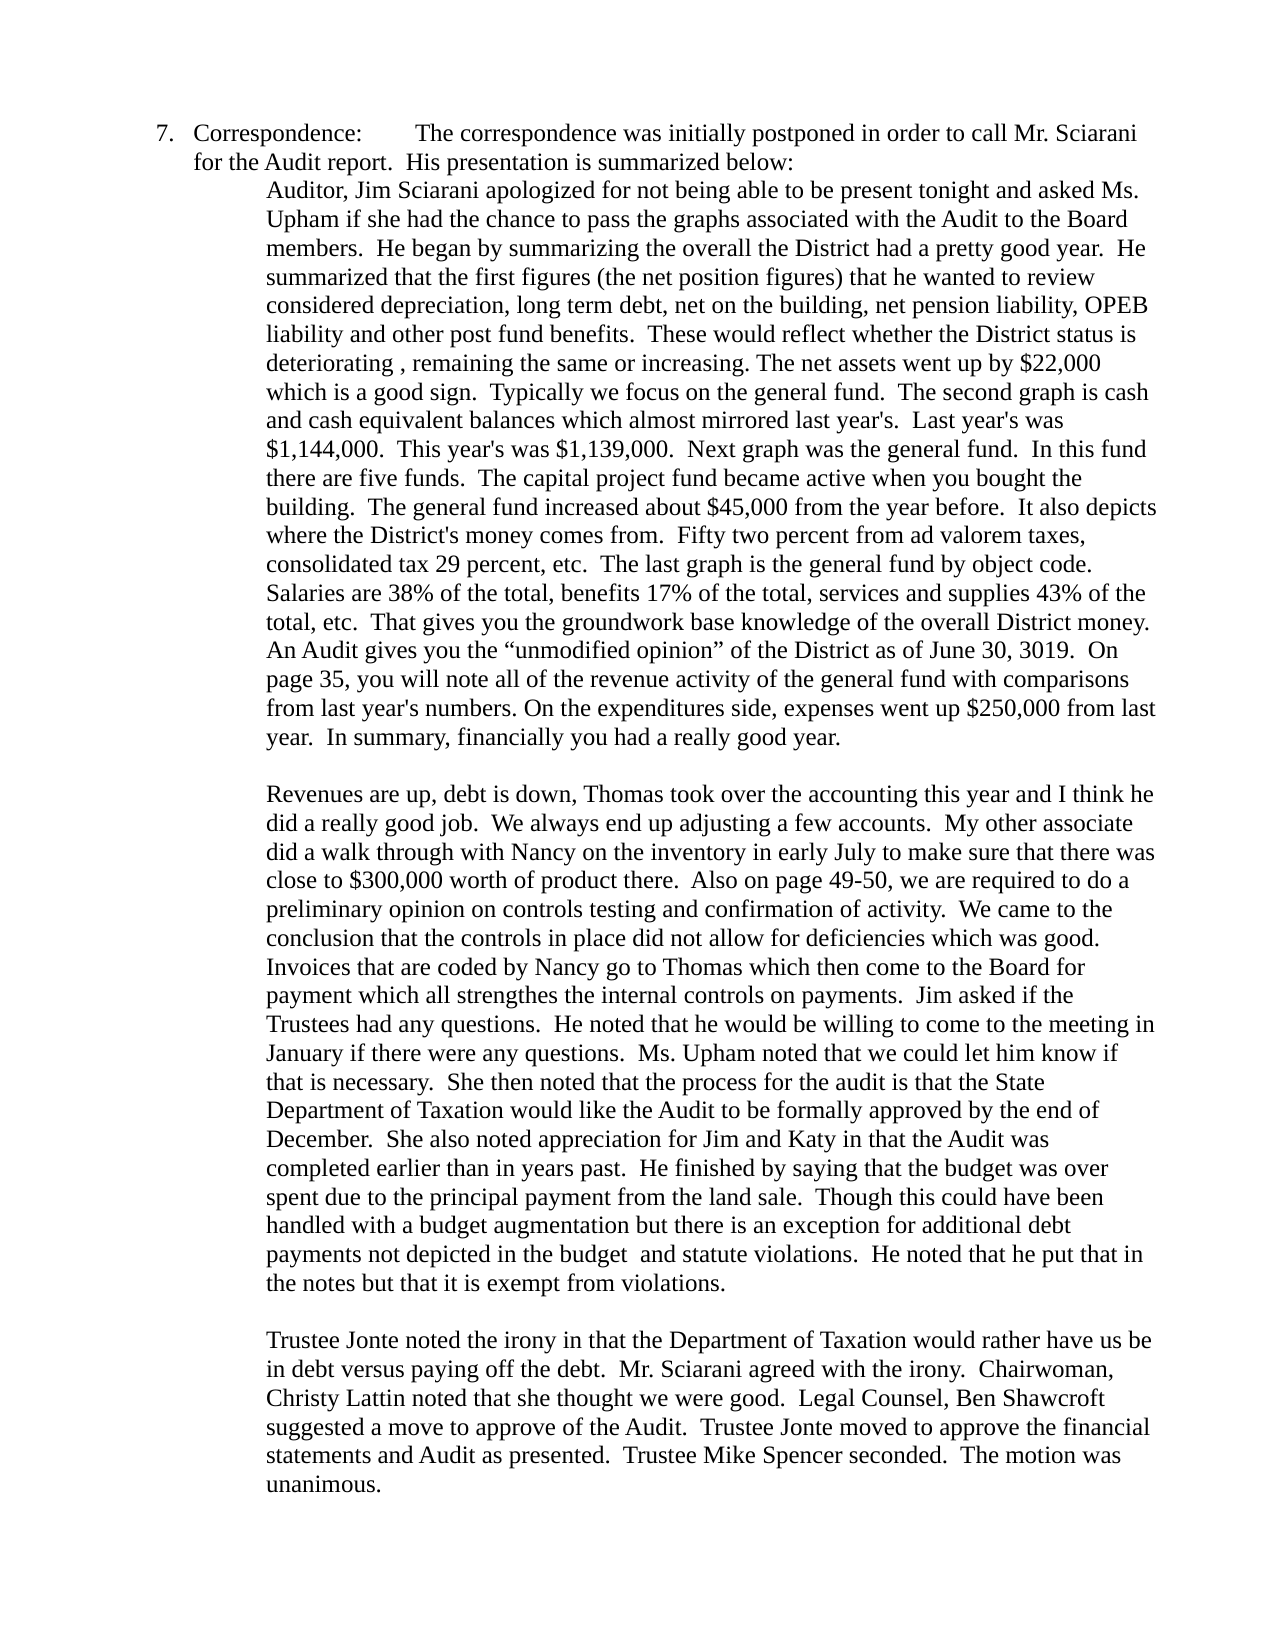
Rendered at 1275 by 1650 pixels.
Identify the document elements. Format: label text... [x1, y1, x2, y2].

text Revenues are up, debt is down, Thomas took over the accounting this year and I think he did a really good job. We always end up adjusting a few accounts. My other associate did a walk through with Nancy on the inventory in early July to make sure that there was close to $300,000 worth of product there. Also on page 49-50, we are required to do a preliminary opinion on controls testing and confirmation of activity. We came to the conclusion that the controls in place did not allow for deficiencies which was good. Invoices that are coded by Nancy go to Thomas which then come to the Board for payment which all strengthes the internal controls on payments. Jim asked if the Trustees had any questions. He noted that he would be willing to come to the meeting in January if there were any questions. Ms. Upham noted that we could let him know if that is necessary. She then noted that the process for the audit is that the State Department of Taxation would like the Audit to be formally approved by the end of December. She also noted appreciation for Jim and Katy in that the Audit was completed earlier than in years past. He finished by saying that the budget was over spent due to the principal payment from the land sale. Though this could have been handled with a budget augmentation but there is an exception for additional debt payments not depicted in the budget and statute violations. He noted that he put that in the notes but that it is exempt from violations. [118, 779, 1157, 1297]
text Auditor, Jim Sciarani apologized for not being able to be present tonight and asked Ms. Upham if she had the chance to pass the graphs associated with the Audit to the Board members. He began by summarizing the overall the District had a pretty good year. He summarized that the first figures (the net position figures) that he wanted to review considered depreciation, long term debt, net on the building, net pension liability, OPEB liability and other post fund benefits. These would reflect whether the District status is deteriorating , remaining the same or increasing. The net assets went up by $22,000 which is a good sign. Typically we focus on the general fund. The second graph is cash and cash equivalent balances which almost mirrored last year's. Last year's was $1,144,000. This year's was $1,139,000. Next graph was the general fund. In this fund there are five funds. The capital project fund became active when you bought the building. The general fund increased about $45,000 from the year before. It also depicts where the District's money comes from. Fifty two percent from ad valorem taxes, consolidated tax 29 percent, etc. The last graph is the general fund by object code. Salaries are 38% of the total, benefits 17% of the total, services and supplies 43% of the total, etc. That gives you the groundwork base knowledge of the overall District money. An Audit gives you the “unmodified opinion” of the District as of June 30, 3019. On page 35, you will note all of the revenue activity of the general fund with comparisons from last year's numbers. On the expenditures side, expenses went up $250,000 from last year. In summary, financially you had a really good year. [118, 176, 1157, 751]
list Correspondence: The correspondence was initially postponed in order to call Mr. Sciarani for the Audit report. His presentation is summarized below: [156, 118, 1157, 176]
text Trustee Jonte noted the irony in that the Department of Taxation would rather have us be in debt versus paying off the debt. Mr. Sciarani agreed with the irony. Chairwoman, Christy Lattin noted that she thought we were good. Legal Counsel, Ben Shawcroft suggested a move to approve of the Audit. Trustee Jonte moved to approve the financial statements and Audit as presented. Trustee Mike Spencer seconded. The motion was unanimous. [118, 1326, 1157, 1498]
